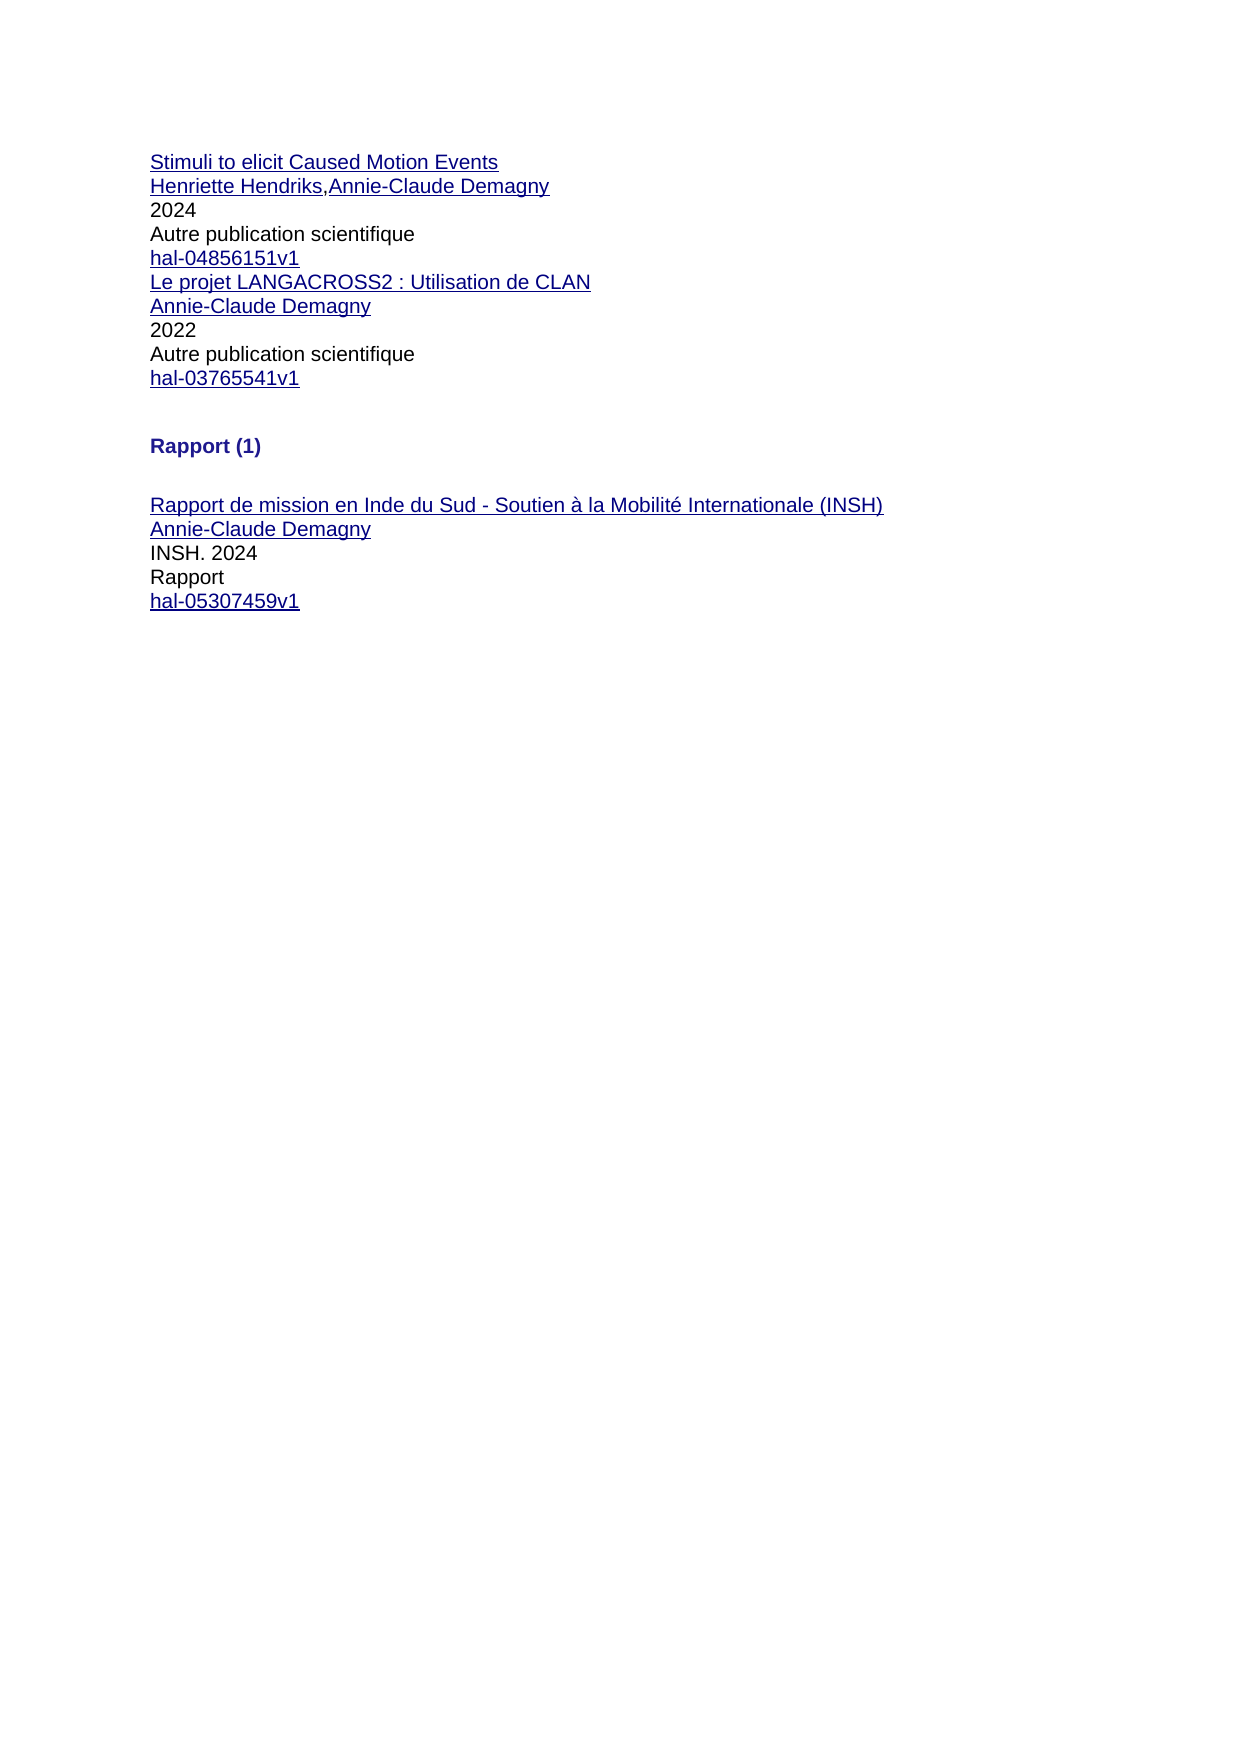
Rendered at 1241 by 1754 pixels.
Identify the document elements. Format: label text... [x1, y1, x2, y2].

table_cell Le projet LANGACROSS2 : Utilisation de CLAN Annie-Claude Demagny 2022 Autre publication scientifique hal-03765541v1 [150, 270, 1090, 389]
subtitle Rapport (1) [150, 434, 1090, 458]
table_cell Stimuli to elicit Caused Motion Events Henriette Hendriks,Annie-Claude Demagny 2024 Autre publication scientifique hal-04856151v1 [150, 150, 1090, 270]
table_header Rapport de mission en Inde du Sud - Soutien à la Mobilité Internationale (INSH) Annie-Claude Demagny INSH. 2024 Rapport hal-05307459v1 [150, 493, 1090, 612]
